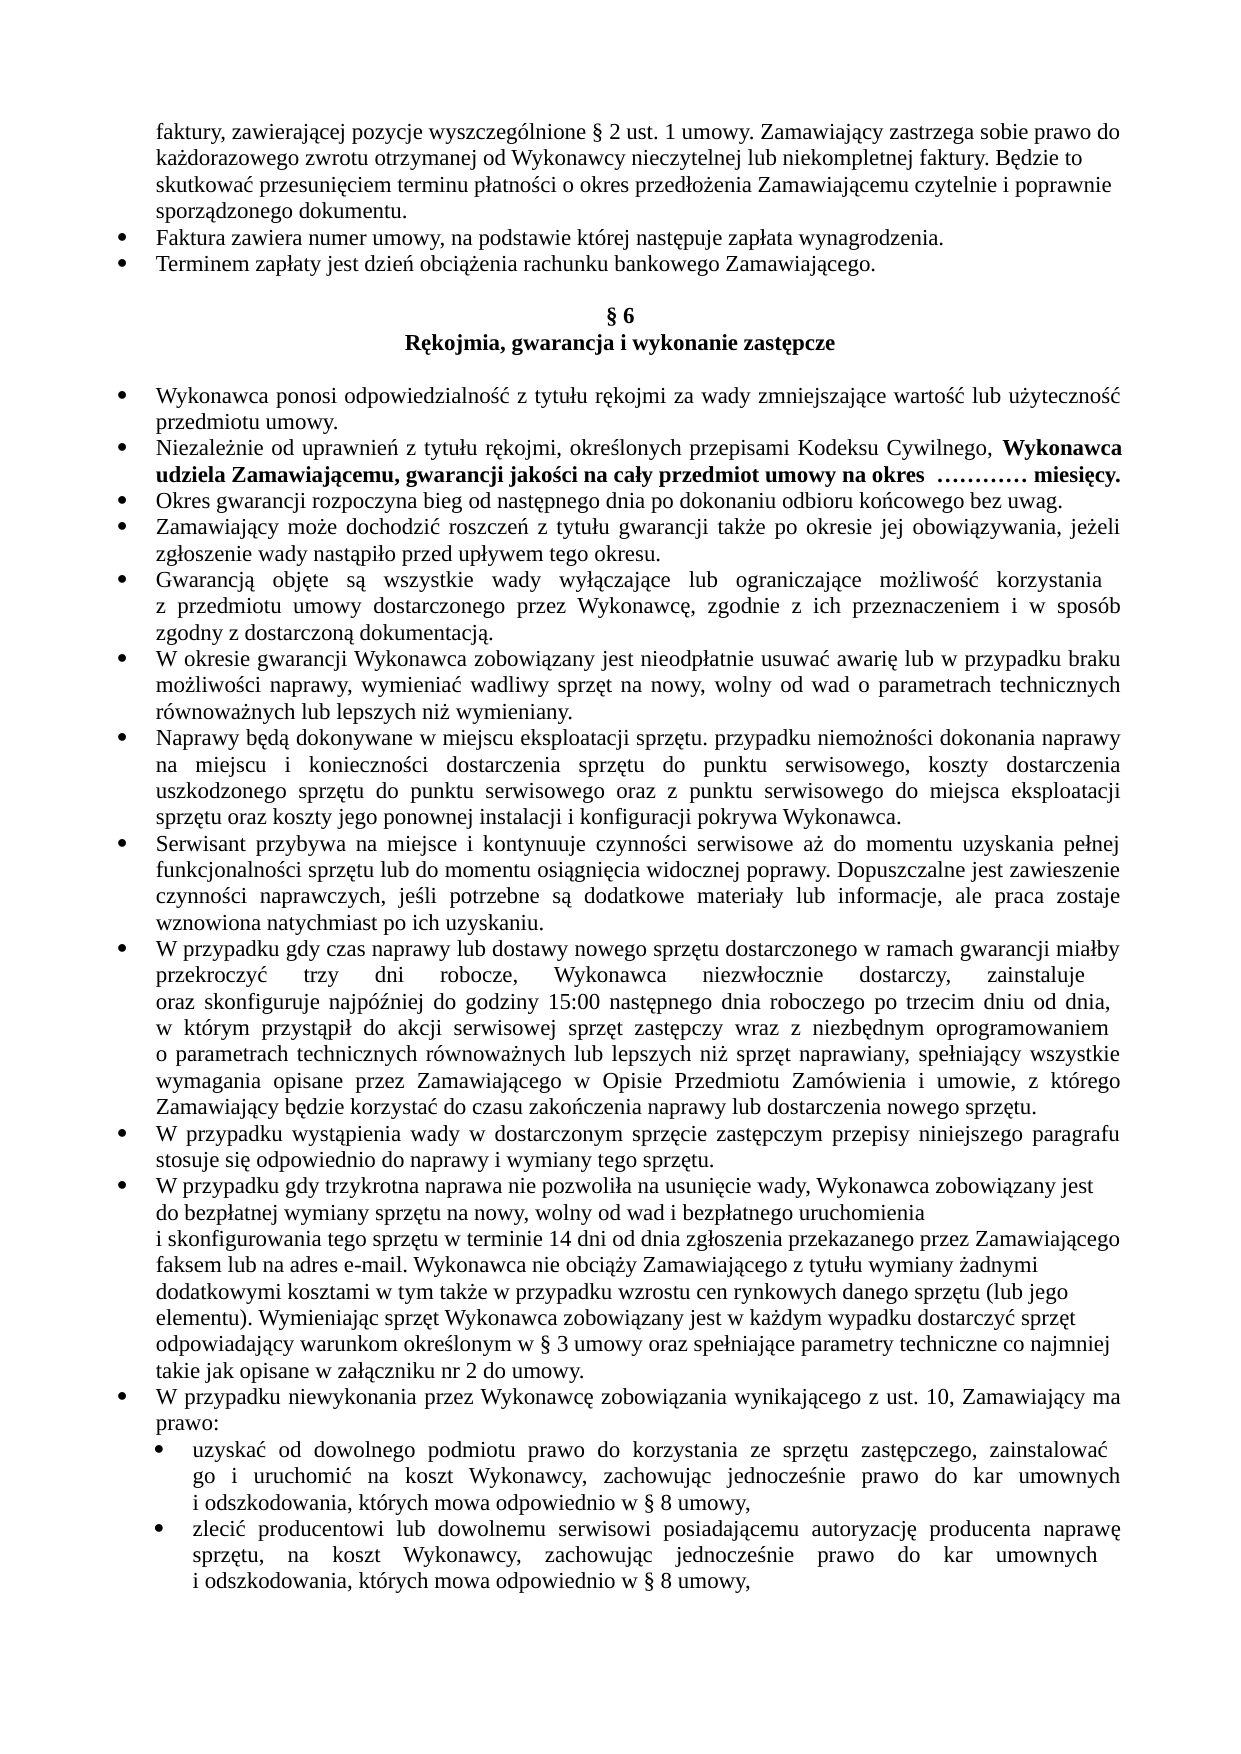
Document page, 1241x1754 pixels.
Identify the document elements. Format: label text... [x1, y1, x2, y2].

list Naprawy będą dokonywane w miejscu eksploatacji sprzętu. przypadku niemożności dokonania naprawy na miejscu i konieczności dostarczenia sprzętu do punktu serwisowego, koszty dostarczenia uszkodzonego sprzętu do punktu serwisowego oraz z punktu serwisowego do miejsca eksploatacji sprzętu oraz koszty jego ponownej instalacji i konfiguracji pokrywa Wykonawca. [118, 724, 1122, 830]
list Okres gwarancji rozpoczyna bieg od następnego dnia po dokonaniu odbioru końcowego bez uwag. [118, 487, 1122, 513]
list Faktura zawiera numer umowy, na podstawie której następuje zapłata wynagrodzenia. [118, 223, 1122, 250]
text § 6 [118, 303, 1122, 329]
list W przypadku gdy trzykrotna naprawa nie pozwoliła na usunięcie wady, Wykonawca zobowiązany jest do bezpłatnej wymiany sprzętu na nowy, wolny od wad i bezpłatnego uruchomienia i skonfigurowania tego sprzętu w terminie 14 dni od dnia zgłoszenia przekazanego przez Zamawiającego faksem lub na adres e-mail. Wykonawca nie obciąży Zamawiającego z tytułu wymiany żadnymi dodatkowymi kosztami w tym także w przypadku wzrostu cen rynkowych danego sprzętu (lub jego elementu). Wymieniając sprzęt Wykonawca zobowiązany jest w każdym wypadku dostarczyć sprzęt odpowiadający warunkom określonym w § 3 umowy oraz spełniające parametry techniczne co najmniej takie jak opisane w załączniku nr 2 do umowy. [118, 1172, 1122, 1383]
list faktury, zawierającej pozycje wyszczególnione § 2 ust. 1 umowy. Zamawiający zastrzega sobie prawo do każdorazowego zwrotu otrzymanej od Wykonawcy nieczytelnej lub niekompletnej faktury. Będzie to skutkować przesunięciem terminu płatności o okres przedłożenia Zamawiającemu czytelnie i poprawnie sporządzonego dokumentu. [118, 118, 1122, 223]
list zlecić producentowi lub dowolnemu serwisowi posiadającemu autoryzację producenta naprawę sprzętu, na koszt Wykonawcy, zachowując jednocześnie prawo do kar umownych i odszkodowania, których mowa odpowiednio w § 8 umowy, [155, 1515, 1122, 1594]
list Wykonawca ponosi odpowiedzialność z tytułu rękojmi za wady zmniejszające wartość lub użyteczność przedmiotu umowy. [118, 382, 1122, 434]
list W przypadku wystąpienia wady w dostarczonym sprzęcie zastępczym przepisy niniejszego paragrafu stosuje się odpowiednio do naprawy i wymiany tego sprzętu. [118, 1119, 1122, 1172]
list W przypadku gdy czas naprawy lub dostawy nowego sprzętu dostarczonego w ramach gwarancji miałby przekroczyć trzy dni robocze, Wykonawca niezwłocznie dostarczy, zainstaluje oraz skonfiguruje najpóźniej do godziny 15:00 następnego dnia roboczego po trzecim dniu od dnia, w którym przystąpił do akcji serwisowej sprzęt zastępczy wraz z niezbędnym oprogramowaniem o parametrach technicznych równoważnych lub lepszych niż sprzęt naprawiany, spełniający wszystkie wymagania opisane przez Zamawiającego w Opisie Przedmiotu Zamówienia i umowie, z którego Zamawiający będzie korzystać do czasu zakończenia naprawy lub dostarczenia nowego sprzętu. [118, 935, 1122, 1119]
list Terminem zapłaty jest dzień obciążenia rachunku bankowego Zamawiającego. [118, 250, 1122, 276]
list uzyskać od dowolnego podmiotu prawo do korzystania ze sprzętu zastępczego, zainstalować go i uruchomić na koszt Wykonawcy, zachowując jednocześnie prawo do kar umownych i odszkodowania, których mowa odpowiednio w § 8 umowy, [155, 1436, 1122, 1515]
list Gwarancją objęte są wszystkie wady wyłączające lub ograniczające możliwość korzystania z przedmiotu umowy dostarczonego przez Wykonawcę, zgodnie z ich przeznaczeniem i w sposób zgodny z dostarczoną dokumentacją. [118, 566, 1122, 645]
list W przypadku niewykonania przez Wykonawcę zobowiązania wynikającego z ust. 10, Zamawiający ma prawo: [118, 1383, 1122, 1436]
list Zamawiający może dochodzić roszczeń z tytułu gwarancji także po okresie jej obowiązywania, jeżeli zgłoszenie wady nastąpiło przed upływem tego okresu. [118, 513, 1122, 566]
list W okresie gwarancji Wykonawca zobowiązany jest nieodpłatnie usuwać awarię lub w przypadku braku możliwości naprawy, wymieniać wadliwy sprzęt na nowy, wolny od wad o parametrach technicznych równoważnych lub lepszych niż wymieniany. [118, 645, 1122, 724]
list Serwisant przybywa na miejsce i kontynuuje czynności serwisowe aż do momentu uzyskania pełnej funkcjonalności sprzętu lub do momentu osiągnięcia widocznej poprawy. Dopuszczalne jest zawieszenie czynności naprawczych, jeśli potrzebne są dodatkowe materiały lub informacje, ale praca zostaje wznowiona natychmiast po ich uzyskaniu. [118, 830, 1122, 935]
list Niezależnie od uprawnień z tytułu rękojmi, określonych przepisami Kodeksu Cywilnego, Wykonawca udziela Zamawiającemu, gwarancji jakości na cały przedmiot umowy na okres ………… miesięcy. [118, 434, 1122, 487]
text Rękojmia, gwarancja i wykonanie zastępcze [118, 329, 1122, 355]
